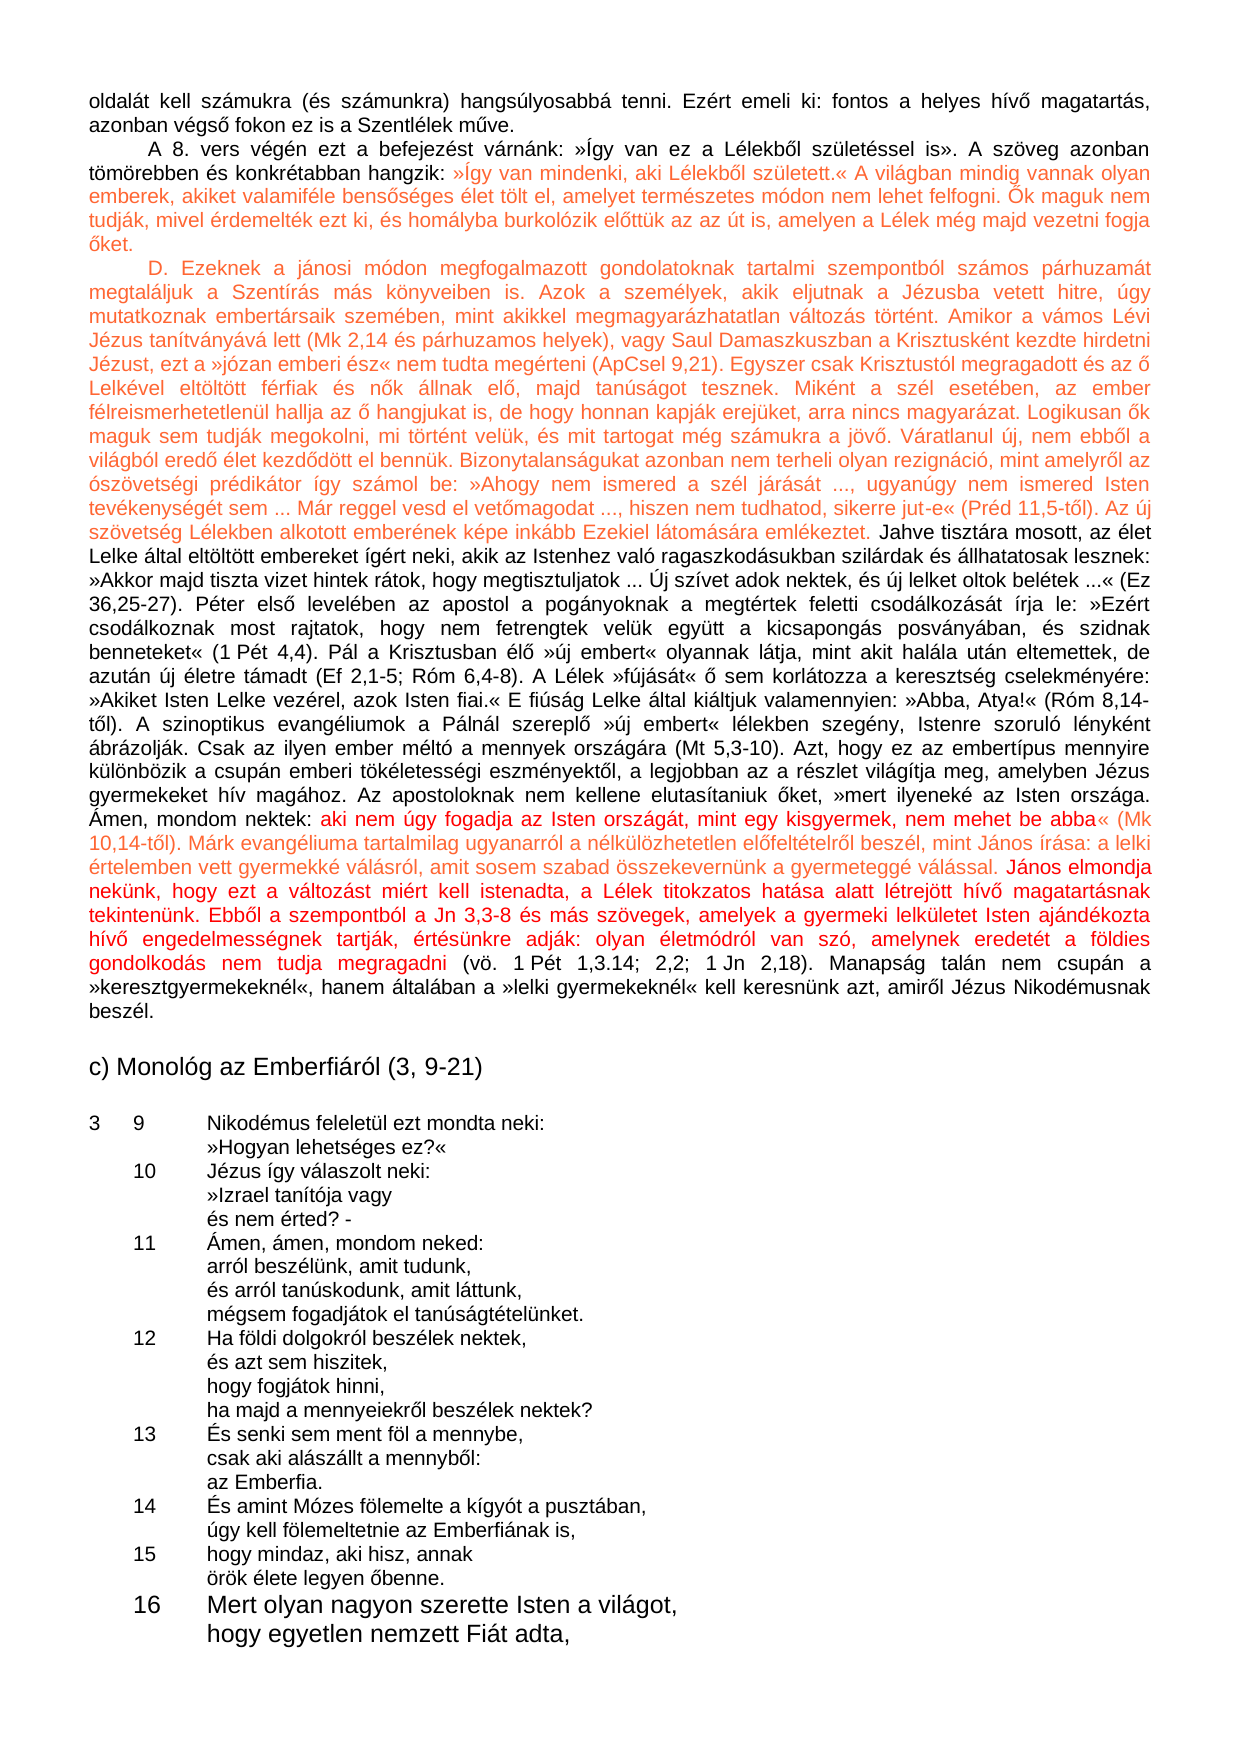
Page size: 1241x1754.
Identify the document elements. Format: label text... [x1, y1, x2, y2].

text 15 hogy mindaz, aki hisz, annak örök élete legyen őbenne. [133, 1542, 1152, 1590]
text 13 És senki sem ment föl a mennybe, csak aki alászállt a mennyből: az Emberfia. [133, 1422, 1152, 1494]
text oldalát kell számukra (és számunkra) hangsúlyosabbá tenni. Ezért emeli ki: fontos a helyes hívő magatartás, azonban végső fokon ez is a Szentlélek műve. [88, 88, 1152, 136]
text 14 És amint Mózes fölemelte a kígyót a pusztában, úgy kell fölemeltetnie az Emberfiának is, [133, 1494, 1152, 1542]
text c) Monológ az Emberfiáról (3, 9-21) [88, 1052, 1152, 1081]
text 11 Ámen, ámen, mondom neked: arról beszélünk, amit tudunk, és arról tanúskodunk, amit láttunk, mégsem fogadjátok el tanúságtételünket. [133, 1230, 1152, 1326]
text D. Ezeknek a jánosi módon megfogalmazott gondolatoknak tartalmi szempontból számos párhuzamát megtaláljuk a Szentírás más könyveiben is. Azok a személyek, akik eljutnak a Jézusba vetett hitre, úgy mutatkoznak embertársaik szemében, mint akikkel megmagyarázhatatlan változás történt. Amikor a vámos Lévi Jézus tanítványává lett (Mk 2,14 és párhuzamos helyek), vagy Saul Damaszkuszban a Krisztusként kezdte hirdetni Jézust, ezt a »józan emberi ész« nem tudta megérteni (ApCsel 9,21). Egyszer csak Krisztustól megragadott és az ő Lelkével eltöltött férfiak és nők állnak elő, majd tanúságot tesznek. Miként a szél esetében, az ember félreismerhetetlenül hallja az ő hangjukat is, de hogy honnan kapják erejüket, arra nincs magyarázat. Logikusan ők maguk sem tudják megokolni, mi történt velük, és mit tartogat még számukra a jövő. Váratlanul új, nem ebből a világból eredő élet kezdődött el bennük. Bizonytalanságukat azonban nem terheli olyan rezignáció, mint amelyről az ószövetségi prédikátor így számol be: »Ahogy nem ismered a szél járását ..., ugyanúgy nem ismered Isten tevékenységét sem ... Már reggel vesd el vetőmagodat ..., hiszen nem tudhatod, sikerre jut‑e« (Préd 11,5-től). Az új szövetség Lélekben alkotott emberének képe inkább Ezekiel látomására emlékeztet. Jahve tisztára mosott, az élet Lelke által eltöltött embereket ígért neki, akik az Istenhez való ragaszkodásukban szilárdak és állhatatosak lesznek: »Akkor majd tiszta vizet hintek rátok, hogy megtisztuljatok ... Új szívet adok nektek, és új lelket oltok belétek ...« (Ez 36,25-27). Péter első levelében az apostol a pogányoknak a megtértek feletti csodálkozását írja le: »Ezért csodálkoznak most rajtatok, hogy nem fetrengtek velük együtt a kicsapongás posványában, és szidnak benneteket« (1 Pét 4,4). Pál a Krisztusban élő »új embert« olyannak látja, mint akit halála után eltemettek, de azután új életre támadt (Ef 2,1-5; Róm 6,4-8). A Lélek »fújását« ő sem korlátozza a keresztség cselekményére: »Akiket Isten Lelke vezérel, azok Isten fiai.« E fiúság Lelke által kiáltjuk valamennyien: »Abba, Atya!« (Róm 8,14-től). A szinoptikus evangéliumok a Pálnál szereplő »új embert« lélekben szegény, Istenre szoruló lényként ábrázolják. Csak az ilyen ember méltó a mennyek országára (Mt 5,3-10). Azt, hogy ez az embertípus mennyire különbözik a csupán emberi tökéletességi eszményektől, a legjobban az a részlet világítja meg, amelyben Jézus gyermekeket hív magához. Az apostoloknak nem kellene elutasítaniuk őket, »mert ilyeneké az Isten országa. Ámen, mondom nektek: aki nem úgy fogadja az Isten országát, mint egy kisgyermek, nem mehet be abba« (Mk 10,14-től). Márk evangéliuma tartalmilag ugyanarról a nélkülözhetetlen előfeltételről beszél, mint János írása: a lelki értelemben vett gyermekké válásról, amit sosem szabad összekevernünk a gyermeteggé válással. János elmondja nekünk, hogy ezt a változást miért kell istenadta, a Lélek titokzatos hatása alatt létrejött hívő magatartásnak tekintenünk. Ebből a szempontból a Jn 3,3-8 és más szövegek, amelyek a gyermeki lelkületet Isten ajándékozta hívő engedelmességnek tartják, értésünkre adják: olyan életmódról van szó, amelynek eredetét a földies gondolkodás nem tudja megragadni (vö. 1 Pét 1,3.14; 2,2; 1 Jn 2,18). Manapság talán nem csupán a »keresztgyermekeknél«, hanem általában a »lelki gyermekeknél« kell keresnünk azt, amiről Jézus Nikodémusnak beszél. [88, 256, 1152, 1023]
text 16 Mert olyan nagyon szerette Isten a világot, hogy egyetlen nemzett Fiát adta, [133, 1590, 1152, 1647]
text 10 Jézus így válaszolt neki: »Izrael tanítója vagy és nem érted? - [133, 1158, 1152, 1230]
text 3 9 Nikodémus feleletül ezt mondta neki: »Hogyan lehetséges ez?« [88, 1111, 1152, 1158]
text 12 Ha földi dolgokról beszélek nektek, és azt sem hiszitek, hogy fogjátok hinni, ha majd a mennyeiekről beszélek nektek? [133, 1326, 1152, 1422]
text A 8. vers végén ezt a befejezést várnánk: »Így van ez a Lélekből születéssel is». A szöveg azonban tömörebben és konkrétabban hangzik: »Így van mindenki, aki Lélekből született.« A világban mindig vannak olyan emberek, akiket valamiféle bensőséges élet tölt el, amelyet természetes módon nem lehet felfogni. Ők maguk nem tudják, mivel érdemelték ezt ki, és homályba burkolózik előttük az az út is, amelyen a Lélek még majd vezetni fogja őket. [88, 136, 1152, 256]
